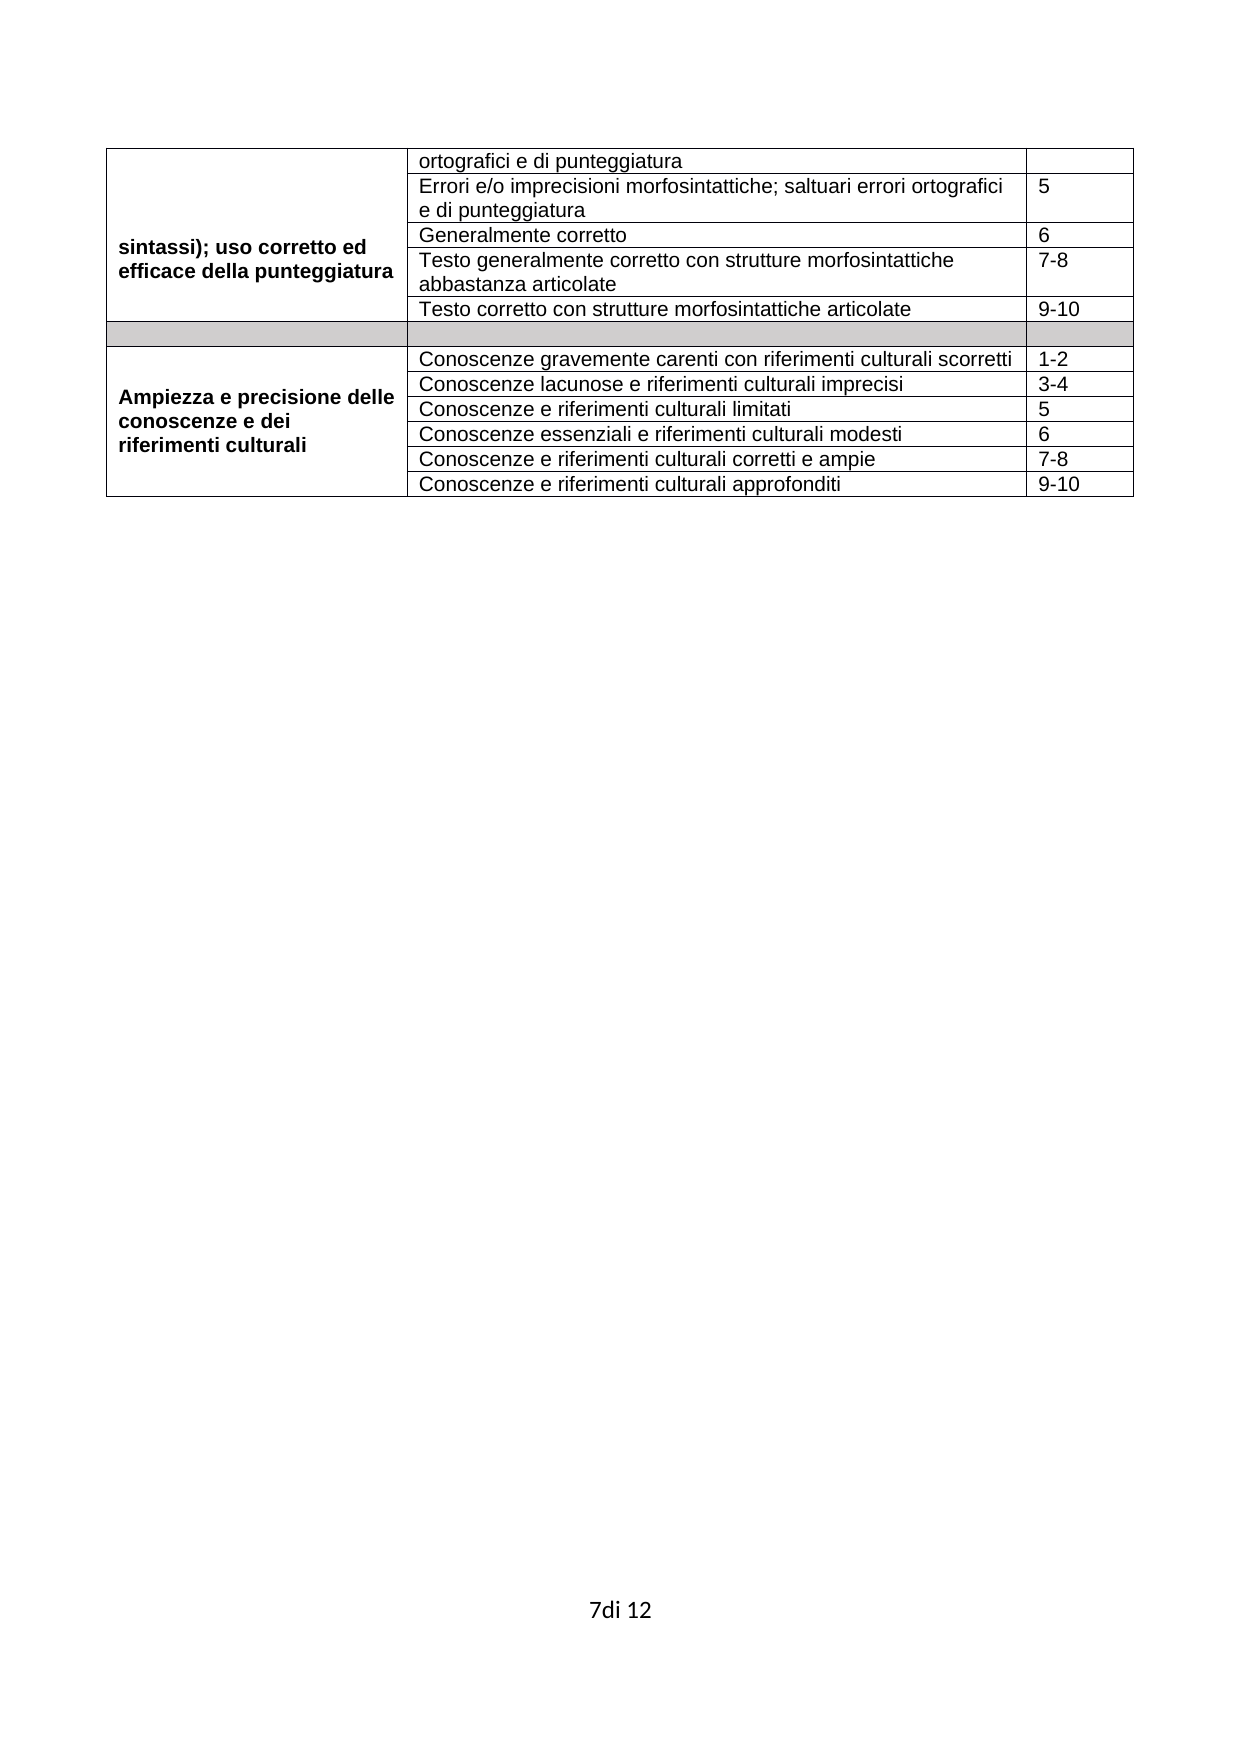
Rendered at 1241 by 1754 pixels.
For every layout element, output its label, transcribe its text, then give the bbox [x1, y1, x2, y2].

table_cell Conoscenze e riferimenti culturali approfonditi [408, 472, 1026, 496]
table_cell 7-8 [1027, 447, 1133, 471]
table_cell Ampiezza e precisione delle conoscenze e dei riferimenti culturali [107, 347, 407, 496]
table_cell Conoscenze gravemente carenti con riferimenti culturali scorretti [408, 347, 1026, 371]
table_cell Conoscenze e riferimenti culturali limitati [408, 397, 1026, 421]
table_cell 5 [1027, 174, 1133, 222]
table_cell Errori e/o imprecisioni morfosintattiche; saltuari errori ortografici e di punteggiatura [408, 174, 1026, 222]
table_cell [1027, 149, 1133, 173]
table_cell [1027, 322, 1133, 346]
table_cell 9-10 [1027, 297, 1133, 321]
table_cell Conoscenze e riferimenti culturali corretti e ampie [408, 447, 1026, 471]
table_cell Generalmente corretto [408, 223, 1026, 247]
table_cell 6 [1027, 422, 1133, 446]
table_cell 7-8 [1027, 248, 1133, 296]
table_cell 9-10 [1027, 472, 1133, 496]
table_cell ortografici e di punteggiatura [408, 149, 1026, 173]
table_cell sintassi); uso corretto ed efficace della punteggiatura [107, 149, 407, 321]
table_cell 6 [1027, 223, 1133, 247]
table_cell Conoscenze lacunose e riferimenti culturali imprecisi [408, 372, 1026, 396]
table_cell Conoscenze essenziali e riferimenti culturali modesti [408, 422, 1026, 446]
table_cell Testo corretto con strutture morfosintattiche articolate [408, 297, 1026, 321]
table_cell 3-4 [1027, 372, 1133, 396]
table_cell [107, 322, 407, 346]
table_cell 5 [1027, 397, 1133, 421]
table_cell 1-2 [1027, 347, 1133, 371]
table_cell [408, 322, 1026, 346]
table_cell Testo generalmente corretto con strutture morfosintattiche abbastanza articolate [408, 248, 1026, 296]
